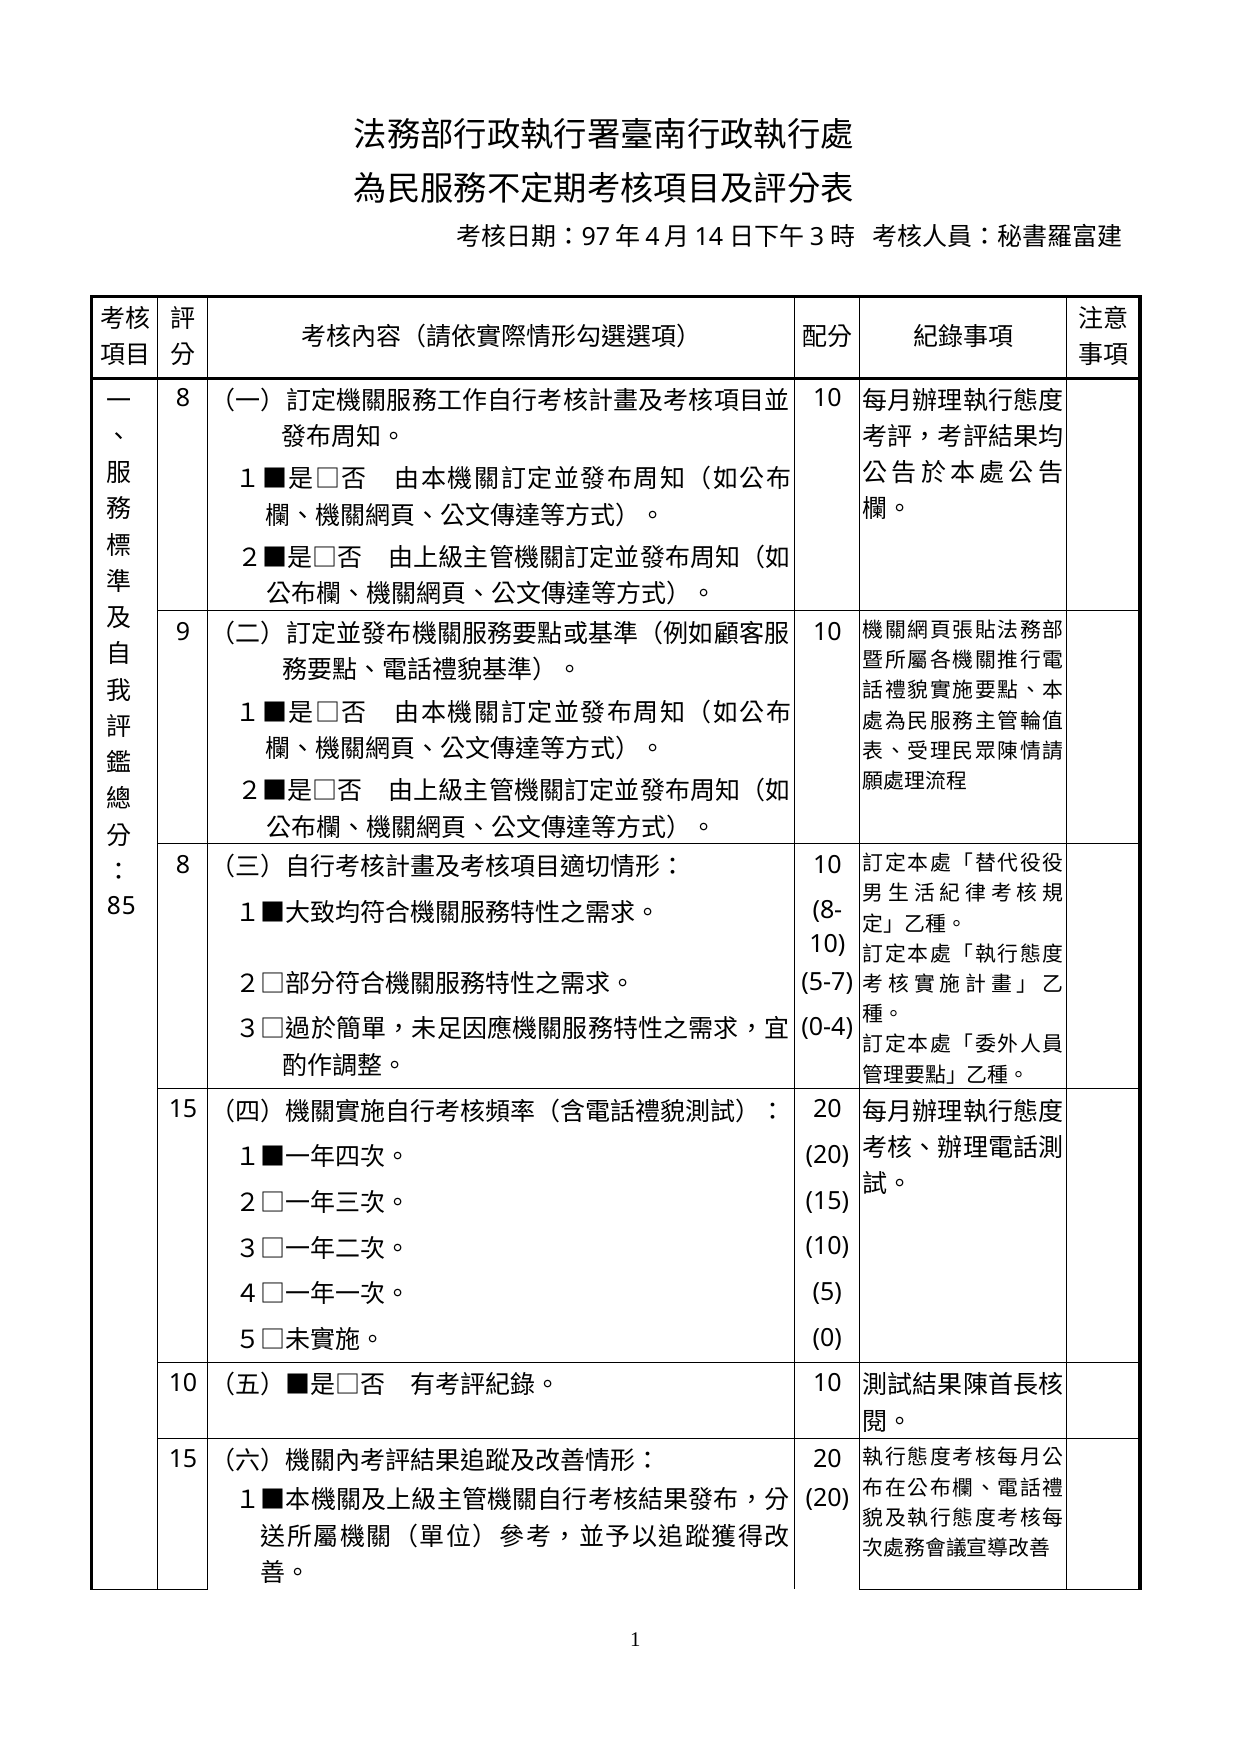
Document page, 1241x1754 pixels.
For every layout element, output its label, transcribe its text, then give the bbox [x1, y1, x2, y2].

table_header 紀錄事項 [860, 298, 1066, 377]
table_cell (0) [795, 1316, 859, 1362]
text 法務部行政執行署臺南行政執行處 [85, 108, 1122, 156]
table_header 注意事項 [1067, 298, 1138, 377]
table_cell 10 [795, 844, 859, 889]
table_cell 測試結果陳首長核閱。 [860, 1363, 1066, 1437]
table_cell 每月辦理執行態度考評，考評結果均公告於本處公告欄。 [860, 380, 1066, 610]
table_cell ４□一年一次。 [208, 1271, 794, 1316]
table_cell (20) [795, 1134, 859, 1179]
table_cell [1067, 1089, 1138, 1362]
table_cell 10 [158, 1363, 207, 1437]
table_cell 8 [158, 380, 207, 610]
table_cell [1067, 844, 1138, 1088]
table_cell （三）自行考核計畫及考核項目適切情形： [208, 844, 794, 889]
table_cell (15) [795, 1179, 859, 1225]
table_header 考核項目 [93, 298, 157, 377]
table_header 評分 [158, 298, 207, 377]
table_cell (10) [795, 1225, 859, 1271]
table_cell (0-4) [795, 1006, 859, 1088]
table_cell 10 [795, 380, 859, 610]
table_cell 一、服務標準及自我評鑑 總分：85 [93, 380, 157, 1589]
table_cell ２□一年三次。 [208, 1179, 794, 1225]
table_header 配分 [795, 298, 859, 377]
table_cell 20 [795, 1089, 859, 1134]
table_cell 8 [158, 844, 207, 1088]
table_cell （四）機關實施自行考核頻率（含電話禮貌測試）： [208, 1089, 794, 1134]
table_cell 9 [158, 611, 207, 843]
table_cell （一）訂定機關服務工作自行考核計畫及考核項目並發布周知。 １■是□否 由本機關訂定並發布周知（如公布欄、機關網頁、公文傳達等方式）。 ２■是□否 由上級主管機關訂定並發布周知（如公布欄、機關網頁、公文傳達等方式）。 [208, 380, 794, 610]
table_cell 10 [795, 1363, 859, 1437]
table_cell (20) [795, 1477, 859, 1589]
table_cell 20 [795, 1439, 859, 1477]
table_cell 每月辦理執行態度考核、辦理電話測試。 [860, 1089, 1066, 1362]
table_cell [1067, 1439, 1138, 1589]
table_cell 執行態度考核每月公布在公布欄、電話禮貌及執行態度考核每次處務會議宣導改善 [860, 1439, 1066, 1589]
table_cell ３□一年二次。 [208, 1225, 794, 1271]
table_cell ２□部分符合機關服務特性之需求。 [208, 960, 794, 1006]
table_cell [1067, 1363, 1138, 1437]
table_cell （五）■是□否 有考評紀錄。 [208, 1363, 794, 1437]
table_cell ３□過於簡單，未足因應機關服務特性之需求，宜酌作調整。 [208, 1006, 794, 1088]
table_cell １■大致均符合機關服務特性之需求。 [208, 889, 794, 960]
table_cell ５□未實施。 [208, 1316, 794, 1362]
table_cell (5-7) [795, 960, 859, 1006]
table_header 考核內容（請依實際情形勾選選項） [208, 298, 794, 377]
table_cell [1067, 611, 1138, 843]
text 為民服務不定期考核項目及評分表 [85, 162, 1122, 210]
table_cell 10 [795, 611, 859, 843]
table_cell １■本機關及上級主管機關自行考核結果發布，分送所屬機關（單位）參考，並予以追蹤獲得改善。 [208, 1477, 794, 1589]
table_cell 15 [158, 1439, 207, 1589]
table_cell １■一年四次。 [208, 1134, 794, 1179]
table_cell 訂定本處「替代役役男生活紀律考核規定」乙種。 訂定本處「執行態度考核實施計畫」乙種。 訂定本處「委外人員管理要點」乙種。 [860, 844, 1066, 1088]
table_cell 機關網頁張貼法務部暨所屬各機關推行電話禮貌實施要點、本處為民服務主管輪值表、受理民眾陳情請願處理流程 [860, 611, 1066, 843]
text 考核日期：97年4月14 日下午3 時 考核人員：秘書羅富建 [148, 217, 1122, 253]
table_cell （六）機關內考評結果追蹤及改善情形： [208, 1439, 794, 1477]
table_cell 15 [158, 1089, 207, 1362]
table_cell （二）訂定並發布機關服務要點或基準（例如顧客服務要點、電話禮貌基準）。 １■是□否 由本機關訂定並發布周知（如公布欄、機關網頁、公文傳達等方式）。 ２■是□否 由上級主管機關訂定並發布周知（如公布欄、機關網頁、公文傳達等方式）。 [208, 611, 794, 843]
table_cell (5) [795, 1271, 859, 1316]
table_cell (8-10) [795, 889, 859, 960]
table_cell [1067, 380, 1138, 610]
